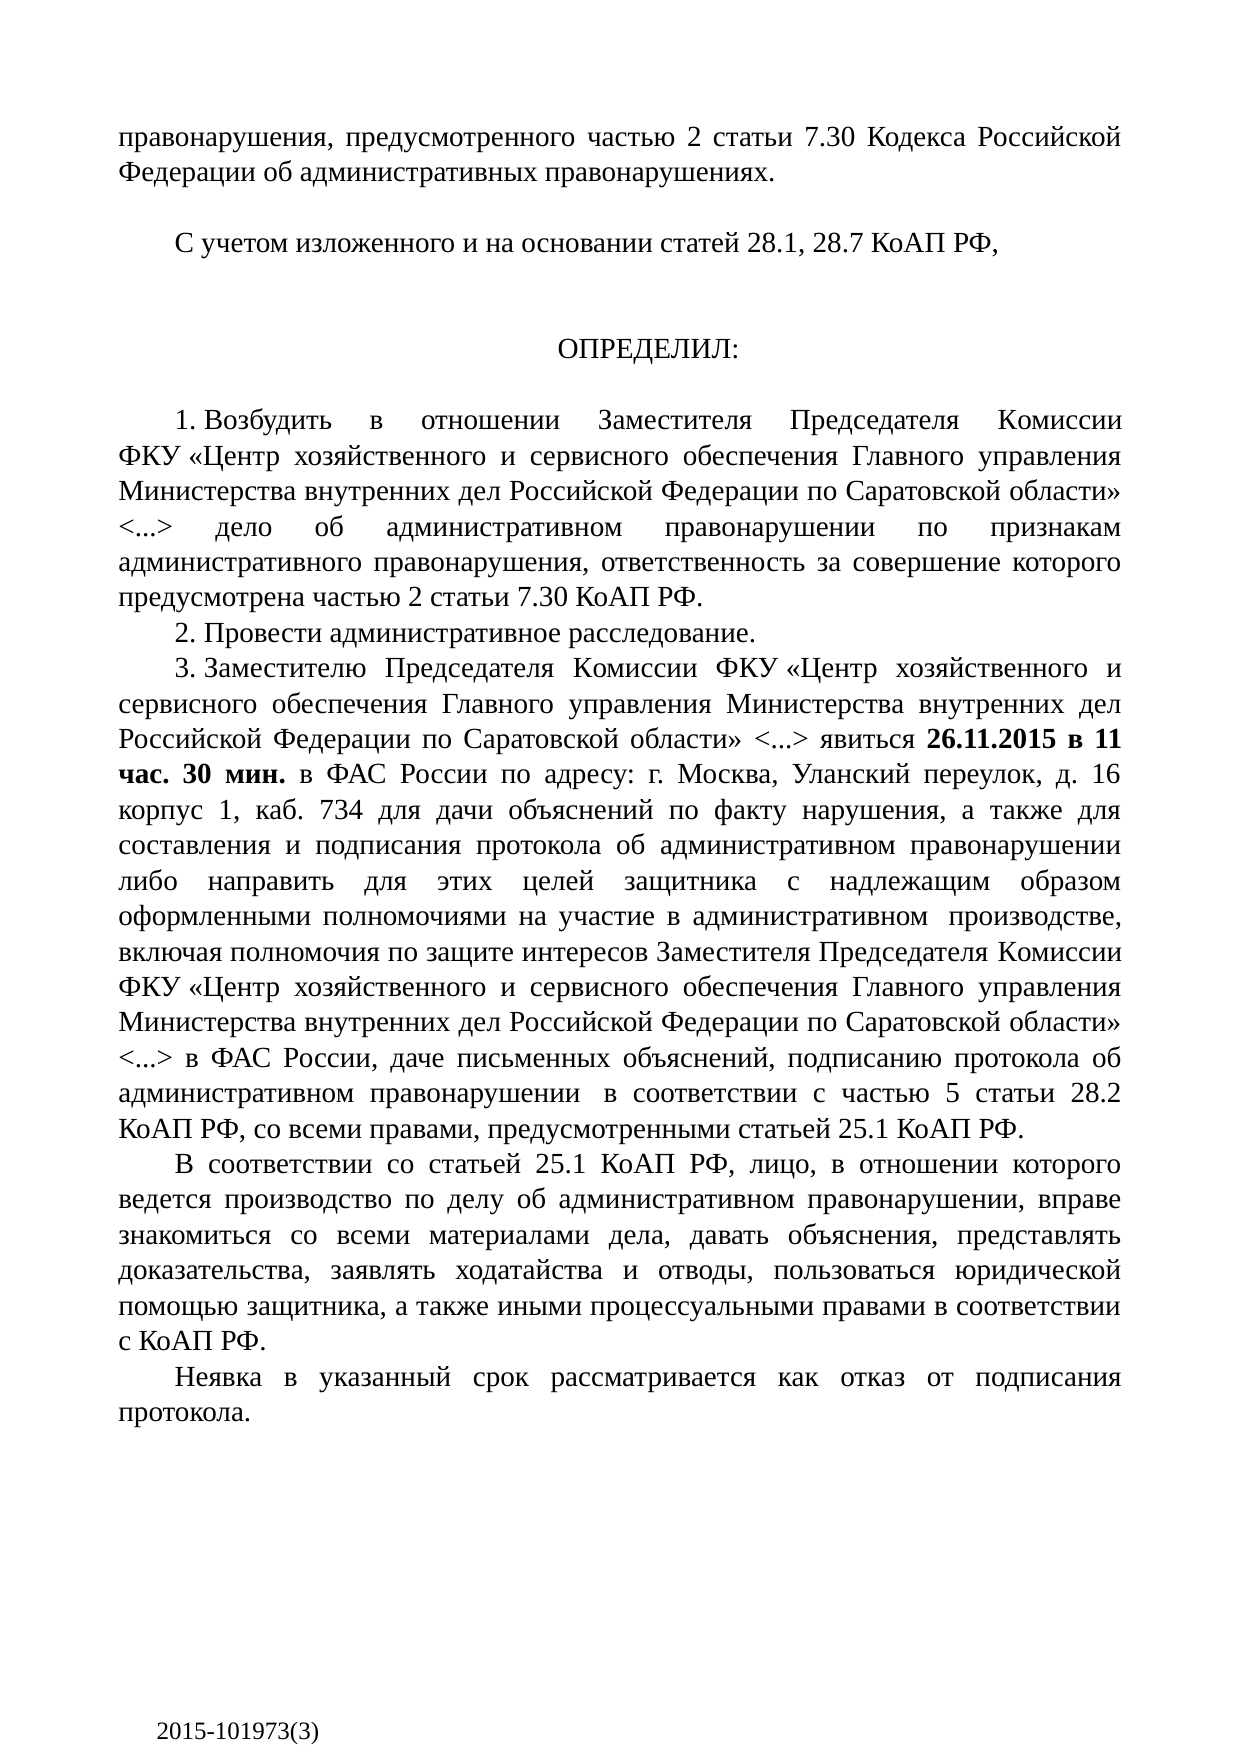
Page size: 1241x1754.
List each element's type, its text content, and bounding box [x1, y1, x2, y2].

text правонарушения, предусмотренного частью 2 статьи 7.30 Кодекса Российской Федерации об административных правонарушениях. [118, 118, 1122, 189]
text В соответствии со статьей 25.1 КоАП РФ, лицо, в отношении которого ведется производство по делу об административном правонарушении, вправе знакомиться со всеми материалами дела, давать объяснения, представлять доказательства, заявлять ходатайства и отводы, пользоваться юридической помощью защитника, а также иными процессуальными правами в соответствии с КоАП РФ. [118, 1145, 1122, 1358]
text 3. Заместителю Председателя Комиссии ФКУ «Центр хозяйственного и сервисного обеспечения Главного управления Министерства внутренних дел Российской Федерации по Саратовской области» <...> явиться 26.11.2015 в 11 час. 30 мин. в ФАС России по адресу: г. Москва, Уланский переулок, д. 16 корпус 1, каб. 734 для дачи объяснений по факту нарушения, а также для составления и подписания протокола об административном правонарушении либо направить для этих целей защитника с надлежащим образом оформленными полномочиями на участие в административном производстве, включая полномочия по защите интересов Заместителя Председателя Комиссии ФКУ «Центр хозяйственного и сервисного обеспечения Главного управления Министерства внутренних дел Российской Федерации по Саратовской области» <...> в ФАС России, даче письменных объяснений, подписанию протокола об административном правонарушении в соответствии с частью 5 статьи 28.2 КоАП РФ, со всеми правами, предусмотренными статьей 25.1 КоАП РФ. [118, 649, 1122, 1145]
text Неявка в указанный срок рассматривается как отказ от подписания протокола. [118, 1358, 1122, 1428]
text С учетом изложенного и на основании статей 28.1, 28.7 КоАП РФ, [118, 224, 1122, 260]
text 1. Возбудить в отношении Заместителя Председателя Комиссии ФКУ «Центр хозяйственного и сервисного обеспечения Главного управления Министерства внутренних дел Российской Федерации по Саратовской области» <...> дело об административном правонарушении по признакам административного правонарушения, ответственность за совершение которого предусмотрена частью 2 статьи 7.30 КоАП РФ. [118, 401, 1122, 614]
text ОПРЕДЕЛИЛ: [118, 331, 1122, 366]
text 2. Провести административное расследование. [118, 614, 1122, 649]
